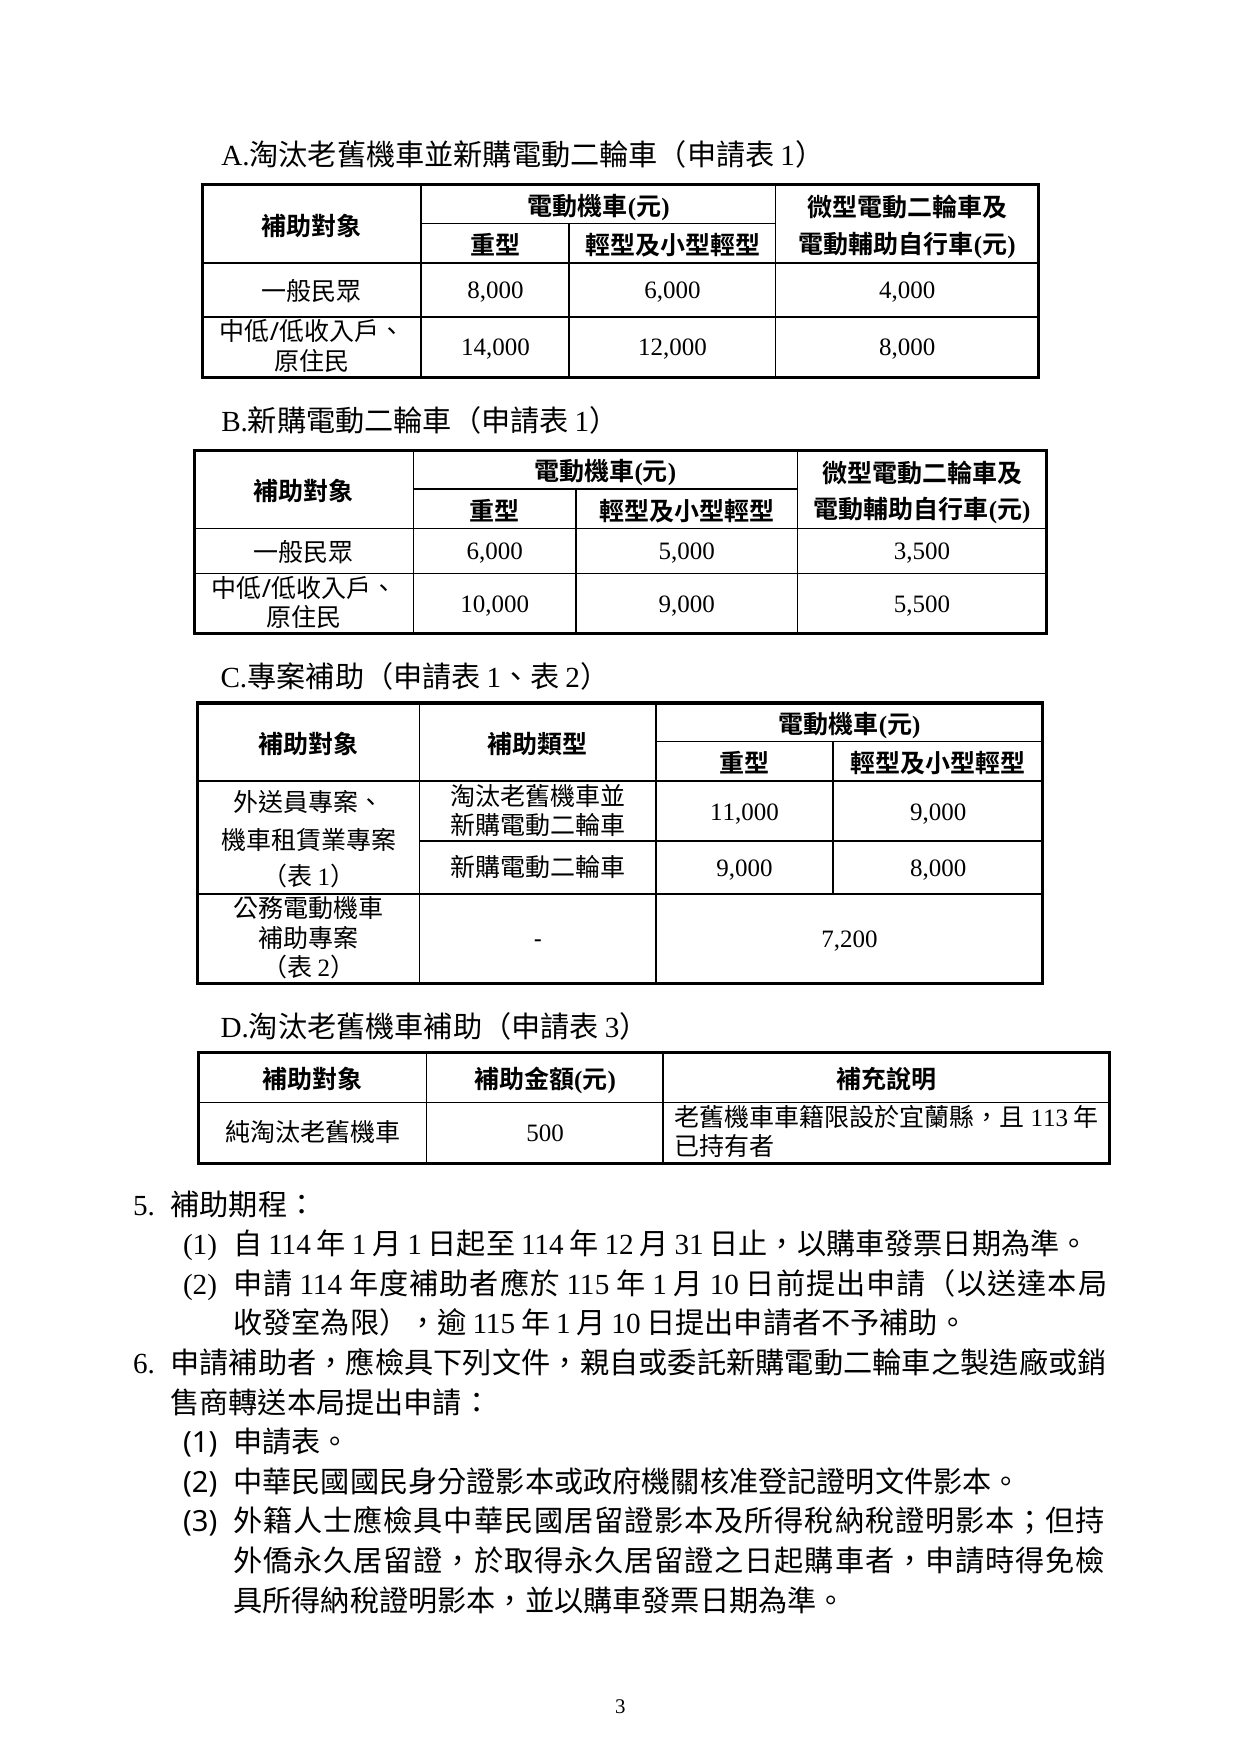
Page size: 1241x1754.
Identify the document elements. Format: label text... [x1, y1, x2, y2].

table_cell 8,000 [776, 318, 1037, 376]
table_cell 一般民眾 [196, 529, 413, 572]
table_cell 8,000 [422, 264, 568, 316]
table_header 補助對象 [204, 186, 420, 262]
table_cell 5,000 [577, 529, 797, 572]
table_cell 重型 [414, 490, 575, 527]
table_cell 輕型及小型輕型 [577, 490, 797, 527]
list 自114年1月1日起至114年12月31日止，以購車發票日期為準。 [183, 1223, 1107, 1263]
table_header 微型電動二輪車及 電動輔助自行車(元) [798, 452, 1045, 527]
text D.淘汰老舊機車補助（申請表3） [220, 1004, 1107, 1046]
table_cell 12,000 [570, 318, 775, 376]
table_cell 中低/低收入戶、原住民 [204, 318, 420, 376]
table_header 微型電動二輪車及 電動輔助自行車(元) [776, 186, 1037, 262]
table_cell 9,000 [657, 842, 832, 893]
list 外籍人士應檢具中華民國居留證影本及所得稅納稅證明影本；但持外僑永久居留證，於取得永久居留證之日起購車者，申請時得免檢具所得納稅證明影本，並以購車發票日期為準。 [183, 1500, 1107, 1619]
table_cell 輕型及小型輕型 [570, 224, 775, 262]
table_header 電動機車(元) [422, 186, 775, 223]
table_cell 14,000 [422, 318, 568, 376]
table_header 補助類型 [420, 705, 655, 780]
table_cell 中低/低收入戶、原住民 [196, 574, 413, 632]
table_cell 公務電動機車 補助專案 （表2） [199, 895, 419, 982]
table_cell 新購電動二輪車 [420, 842, 655, 893]
table_cell 10,000 [414, 574, 575, 632]
table_cell 500 [427, 1103, 662, 1162]
table_cell 4,000 [776, 264, 1037, 316]
list 申請補助者，應檢具下列文件，親自或委託新購電動二輪車之製造廠或銷售商轉送本局提出申請： [133, 1342, 1107, 1421]
table_cell 重型 [657, 742, 832, 780]
list 申請114年度補助者應於115年1月10日前提出申請（以送達本局收發室為限），逾115年1月10日提出申請者不予補助。 [183, 1263, 1107, 1342]
table_cell 8,000 [834, 842, 1041, 893]
text A.淘汰老舊機車並新購電動二輪車（申請表1） [221, 132, 1107, 174]
table_cell 6,000 [414, 529, 575, 572]
table_cell 9,000 [834, 782, 1041, 840]
table_cell - [420, 895, 655, 982]
table_cell 7,200 [657, 895, 1041, 982]
table_cell 重型 [422, 224, 568, 262]
table_cell 老舊機車車籍限設於宜蘭縣，且113年已持有者 [664, 1103, 1108, 1162]
list 申請表。 [183, 1421, 1107, 1461]
table_cell 外送員專案、 機車租賃業專案 （表1） [199, 782, 419, 893]
table_cell 輕型及小型輕型 [834, 742, 1041, 780]
table_header 補充說明 [664, 1054, 1108, 1102]
table_header 補助對象 [196, 452, 413, 527]
table_cell 5,500 [798, 574, 1045, 632]
table_cell 淘汰老舊機車並 新購電動二輪車 [420, 782, 655, 840]
table_cell 9,000 [577, 574, 797, 632]
table_header 電動機車(元) [414, 452, 797, 488]
table_header 補助金額(元) [427, 1054, 662, 1102]
list 補助期程： [133, 1183, 1107, 1223]
table_header 補助對象 [199, 705, 419, 780]
table_cell 6,000 [570, 264, 775, 316]
table_header 電動機車(元) [657, 705, 1041, 741]
table_cell 純淘汰老舊機車 [200, 1103, 426, 1162]
table_header 補助對象 [200, 1054, 426, 1102]
table_cell 3,500 [798, 529, 1045, 572]
table_cell 11,000 [657, 782, 832, 840]
list 中華民國國民身分證影本或政府機關核准登記證明文件影本。 [183, 1461, 1107, 1500]
table_cell 一般民眾 [204, 264, 420, 316]
text C.專案補助（申請表1、表2） [220, 654, 1107, 696]
text B.新購電動二輪車（申請表1） [221, 398, 1107, 439]
